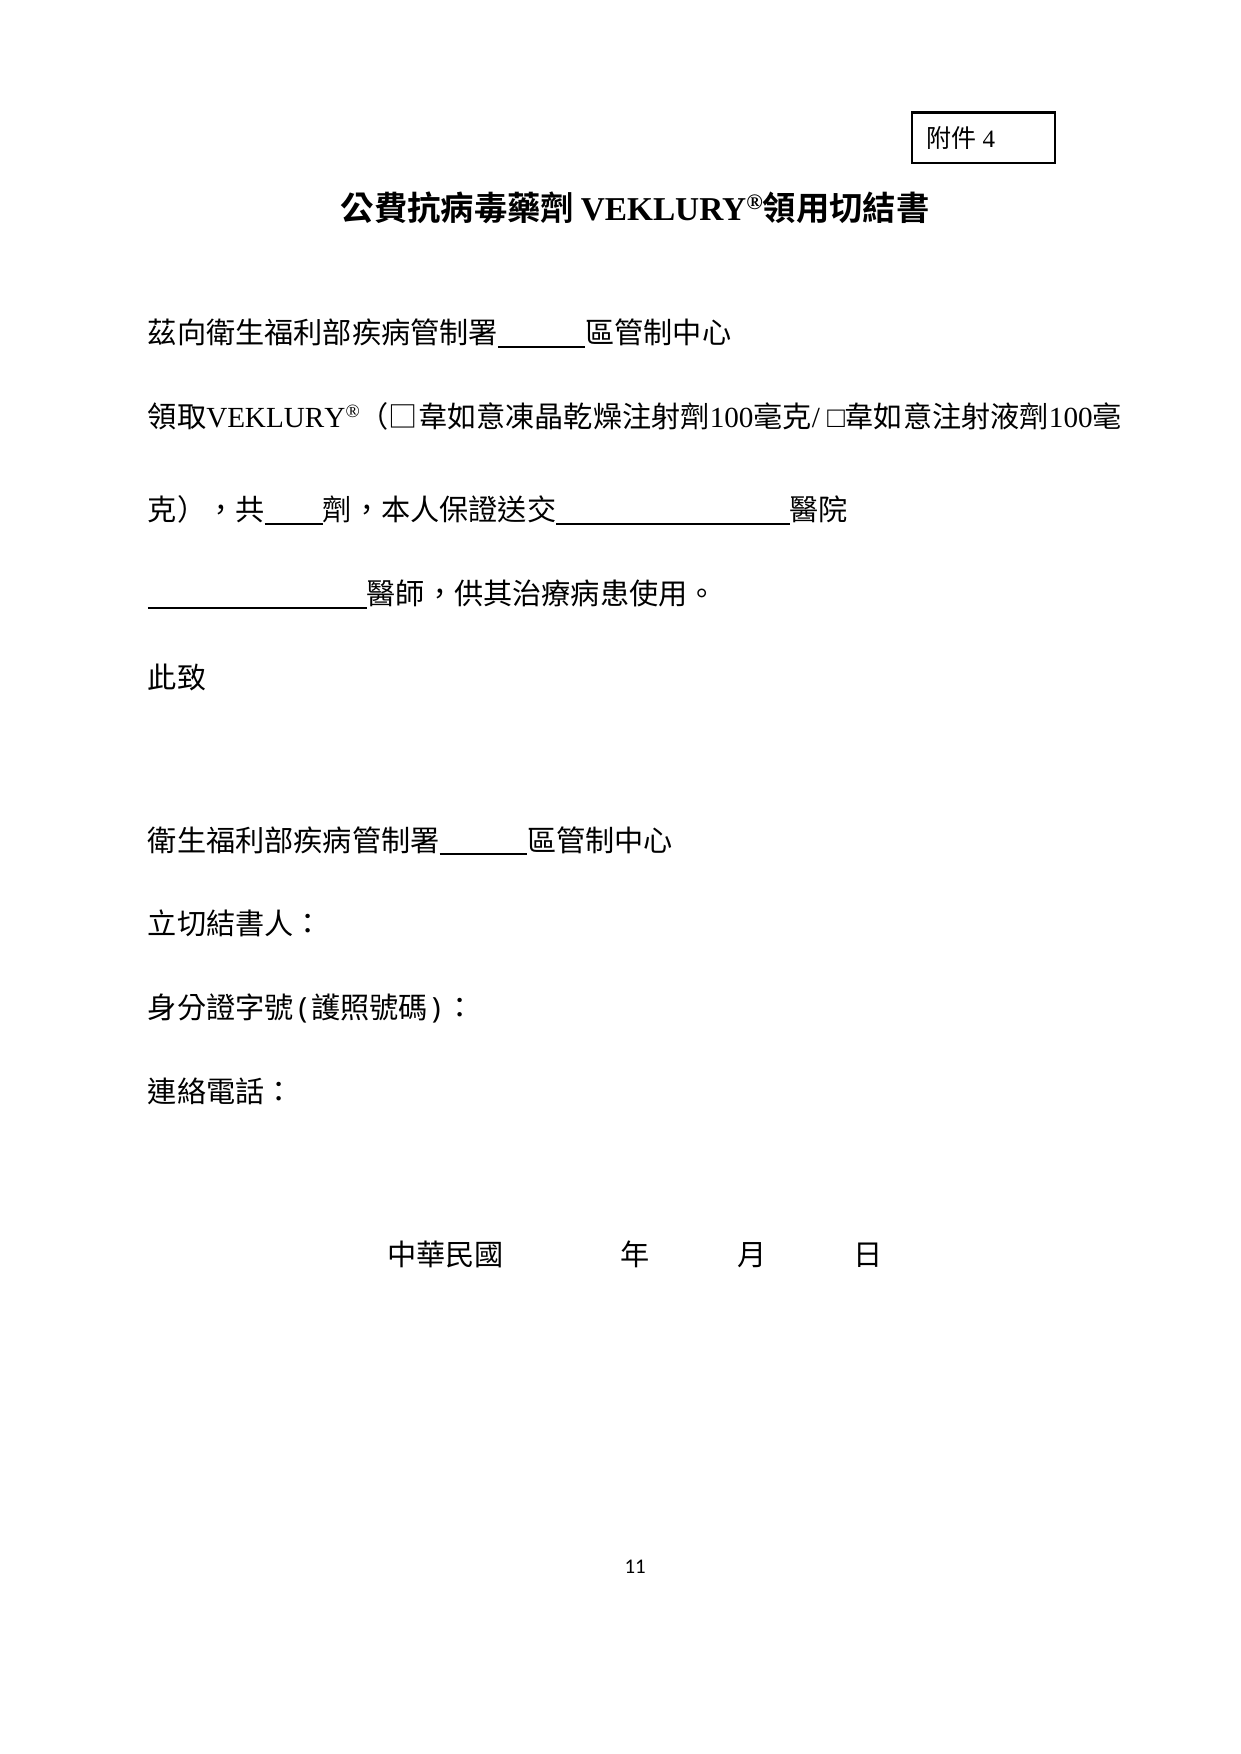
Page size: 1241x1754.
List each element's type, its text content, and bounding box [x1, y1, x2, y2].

text 醫師，供其治療病患使用。 [148, 550, 1122, 613]
text 茲向衛生福利部疾病管制署 區管制中心 [148, 289, 1122, 352]
text 連絡電話： [148, 1048, 1122, 1110]
text 領取VEKLURY®（□韋如意凍晶乾燥注射劑100毫克/ □韋如意注射液劑100毫克），共 劑，本人保證送交 醫院 [148, 373, 1122, 529]
text 此致 [148, 634, 1122, 696]
text 公費抗病毒藥劑VEKLURY®領用切結書 [148, 164, 1122, 227]
text 身分證字號(護照號碼)： [148, 964, 1122, 1026]
text 立切結書人： [148, 880, 1122, 943]
text 中華民國 年 月 日 [148, 1211, 1122, 1273]
text 衛生福利部疾病管制署 區管制中心 [148, 797, 1122, 859]
